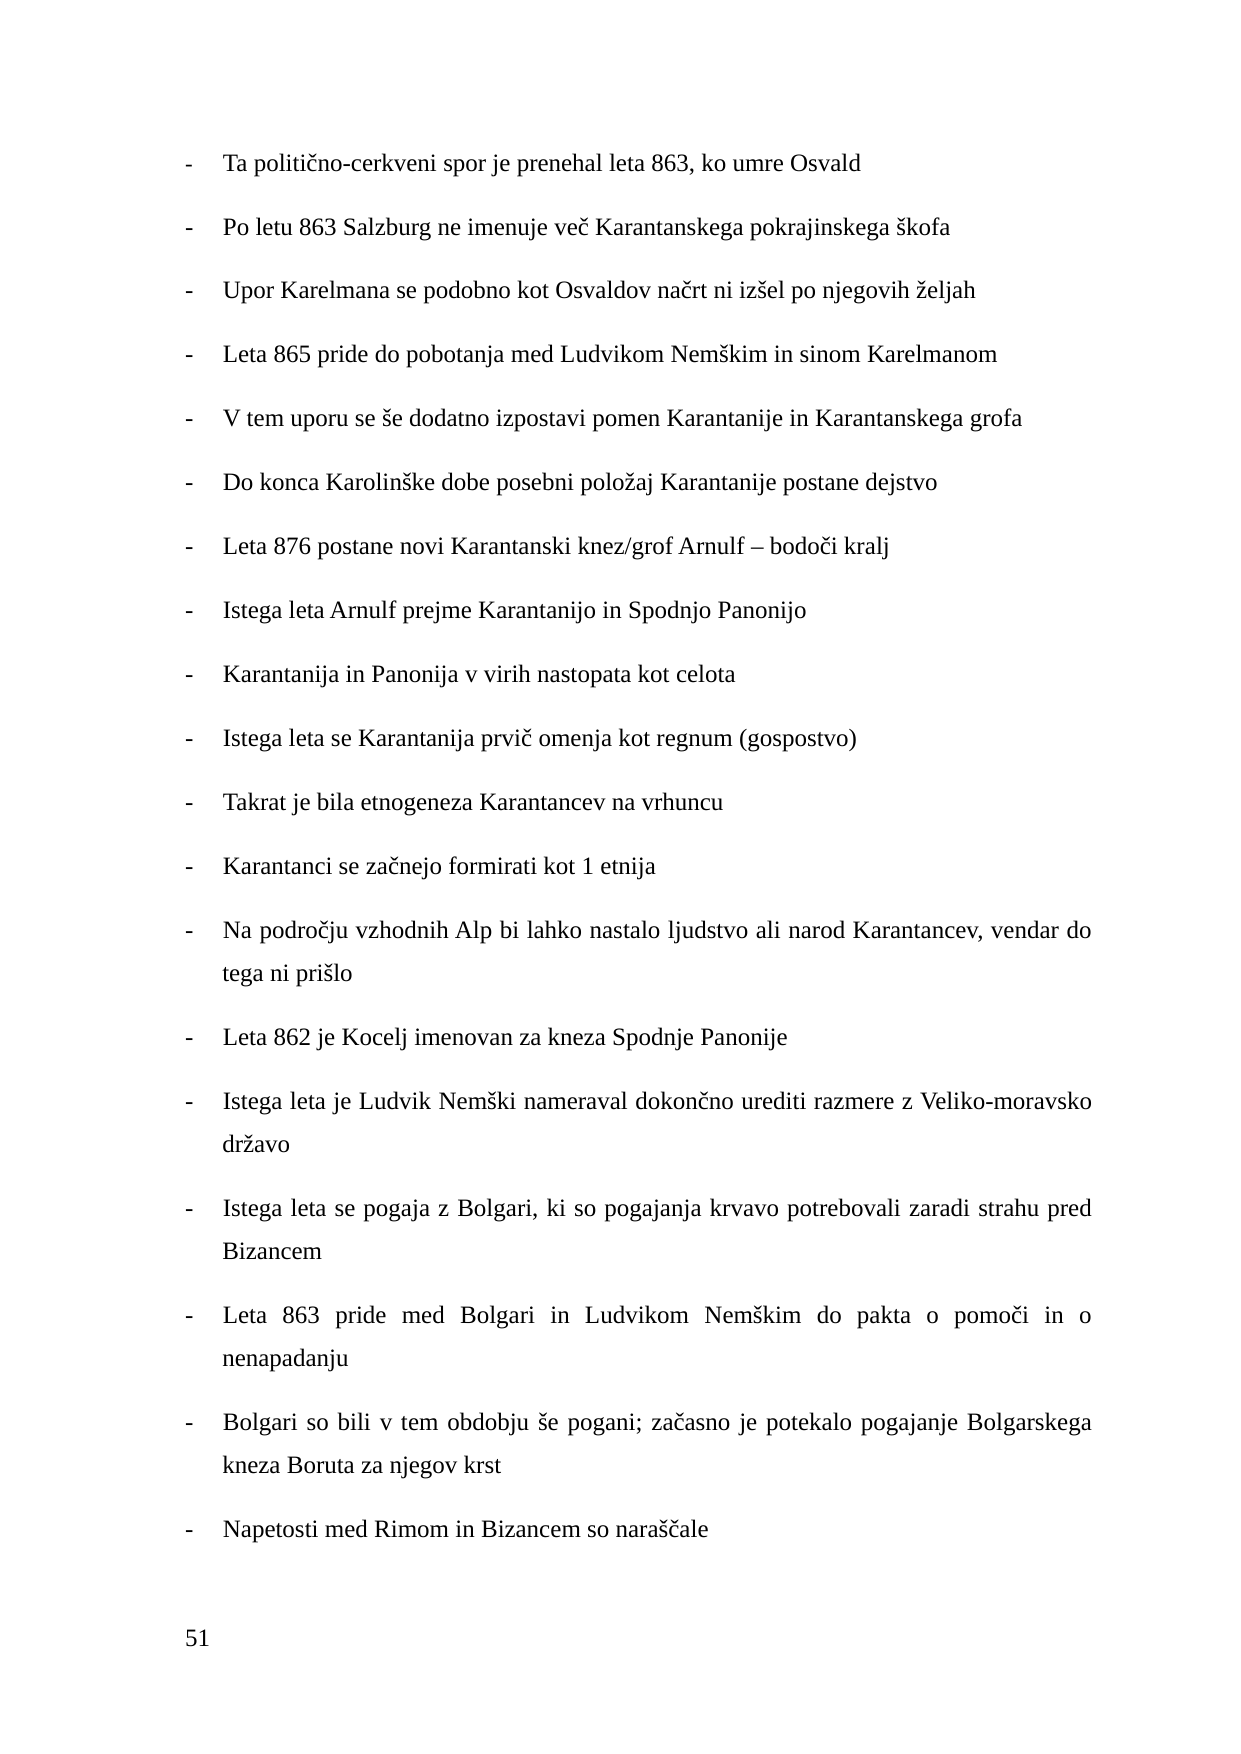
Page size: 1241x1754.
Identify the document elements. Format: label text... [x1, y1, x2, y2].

list Leta 865 pride do pobotanja med Ludvikom Nemškim in sinom Karelmanom [185, 339, 1093, 368]
list Bolgari so bili v tem obdobju še pogani; začasno je potekalo pogajanje Bolgarskega kneza Boruta za njegov krst [185, 1407, 1093, 1479]
list Leta 876 postane novi Karantanski knez/grof Arnulf – bodoči kralj [185, 531, 1093, 560]
list Istega leta se pogaja z Bolgari, ki so pogajanja krvavo potrebovali zaradi strahu pred Bizancem [185, 1193, 1093, 1265]
list Po letu 863 Salzburg ne imenuje več Karantanskega pokrajinskega škofa [185, 212, 1093, 240]
list Do konca Karolinške dobe posebni položaj Karantanije postane dejstvo [185, 467, 1093, 496]
list Leta 862 je Kocelj imenovan za kneza Spodnje Panonije [185, 1022, 1093, 1051]
list Na področju vzhodnih Alp bi lahko nastalo ljudstvo ali narod Karantancev, vendar do tega ni prišlo [185, 915, 1093, 987]
list Upor Karelmana se podobno kot Osvaldov načrt ni izšel po njegovih željah [185, 276, 1093, 304]
list Ta politično-cerkveni spor je prenehal leta 863, ko umre Osvald [185, 148, 1093, 176]
list Istega leta se Karantanija prvič omenja kot regnum (gospostvo) [185, 723, 1093, 752]
list Leta 863 pride med Bolgari in Ludvikom Nemškim do pakta o pomoči in o nenapadanju [185, 1300, 1093, 1372]
list Karantanija in Panonija v virih nastopata kot celota [185, 659, 1093, 688]
list Istega leta Arnulf prejme Karantanijo in Spodnjo Panonijo [185, 595, 1093, 624]
list Istega leta je Ludvik Nemški nameraval dokončno urediti razmere z Veliko-moravsko državo [185, 1086, 1093, 1158]
list V tem uporu se še dodatno izpostavi pomen Karantanije in Karantanskega grofa [185, 403, 1093, 432]
list Karantanci se začnejo formirati kot 1 etnija [185, 851, 1093, 880]
list Takrat je bila etnogeneza Karantancev na vrhuncu [185, 787, 1093, 816]
list Napetosti med Rimom in Bizancem so naraščale [185, 1514, 1093, 1543]
